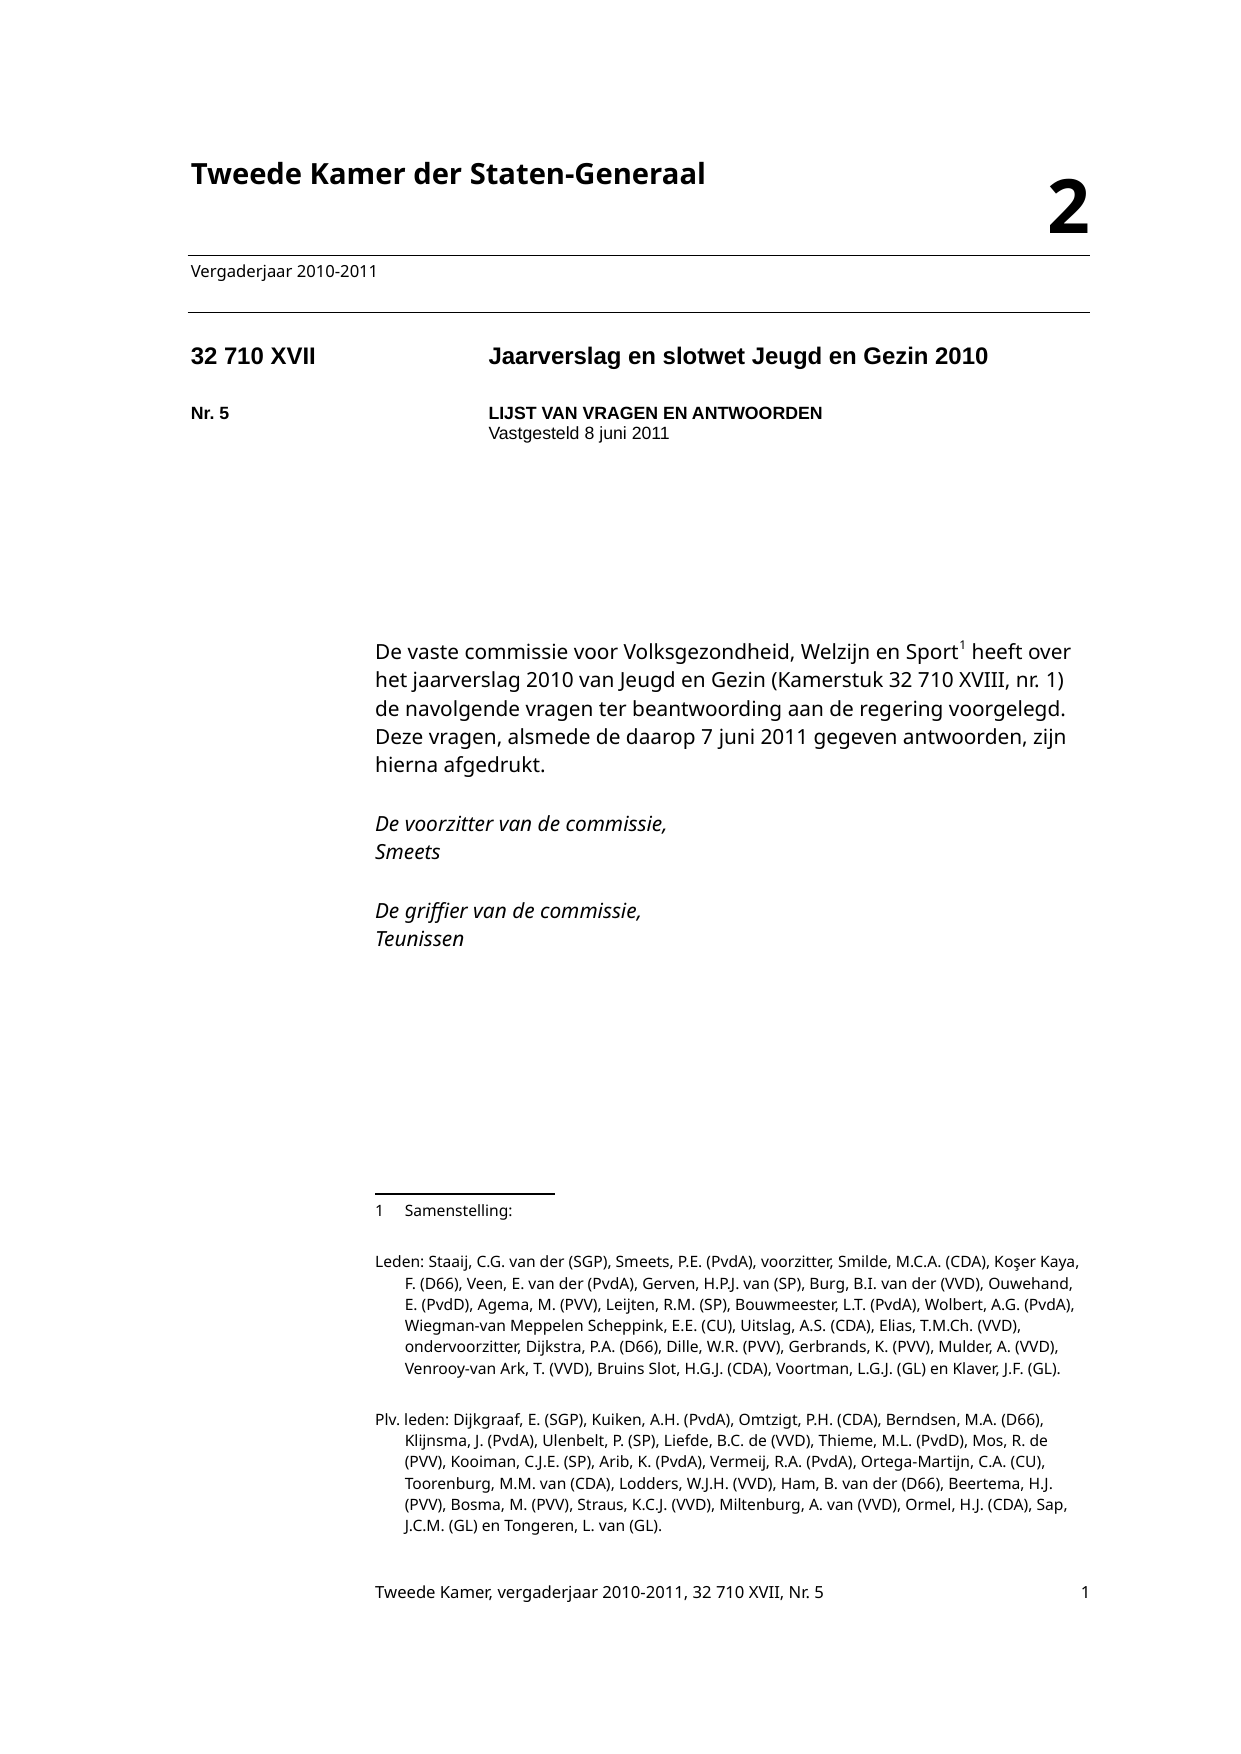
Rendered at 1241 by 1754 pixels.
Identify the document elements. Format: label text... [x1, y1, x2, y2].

table_cell LIJST VAN VRAGEN EN ANTWOORDEN Vastgesteld 8 juni 2011 [485, 399, 1090, 518]
table_cell Jaarverslag en slotwet Jeugd en Gezin 2010 [485, 339, 1090, 399]
text Deze vragen, alsmede de daarop 7 juni 2011 gegeven antwoorden, zijn hierna afgedrukt. [375, 722, 1090, 779]
table_header 2 [910, 150, 1090, 255]
text Teunissen [375, 924, 1090, 953]
table_cell Nr. 5 [188, 399, 485, 518]
table_cell [188, 313, 485, 339]
text Leden: Staaij, C.G. van der (SGP), Smeets, P.E. (PvdA), voorzitter, Smilde, M.C.A. (CDA), Koşer Kaya, F. (D66), Veen, E. van der (PvdA), Gerven, H.P.J. van (SP), Burg, B.I. van der (VVD), Ouwehand, E. (PvdD), Agema, M. (PVV), Leijten, R.M. (SP), Bouwmeester, L.T. (PvdA), Wolbert, A.G. (PvdA), Wiegman-van Meppelen Scheppink, E.E. (CU), Uitslag, A.S. (CDA), Elias, T.M.Ch. (VVD), ondervoorzitter, Dijkstra, P.A. (D66), Dille, W.R. (PVV), Gerbrands, K. (PVV), Mulder, A. (VVD), Venrooy-van Ark, T. (VVD), Bruins Slot, H.G.J. (CDA), Voortman, L.G.J. (GL) en Klaver, J.F. (GL). [375, 1079, 1090, 1307]
text Smeets [375, 837, 1090, 866]
table_cell 32 710 XVII [188, 339, 485, 399]
text De vaste commissie voor Volksgezondheid, Welzijn en Sport heeft over het jaarverslag 2010 van Jeugd en Gezin (Kamerstuk 32 710 XVIII, nr. 1) de navolgende vragen ter beantwoording aan de regering voorgelegd. [375, 637, 1090, 722]
text De griffier van de commissie, [375, 896, 1090, 924]
table_header Tweede Kamer der Staten-Generaal [188, 150, 909, 255]
table_cell [485, 256, 1090, 312]
text Plv. leden: Dijkgraaf, E. (SGP), Kuiken, A.H. (PvdA), Omtzigt, P.H. (CDA), Berndsen, M.A. (D66), Klijnsma, J. (PvdA), Ulenbelt, P. (SP), Liefde, B.C. de (VVD), Thieme, M.L. (PvdD), Mos, R. de (PVV), Kooiman, C.J.E. (SP), Arib, K. (PvdA), Vermeij, R.A. (PvdA), Ortega-Martijn, C.A. (CU), Toorenburg, M.M. van (CDA), Lodders, W.J.H. (VVD), Ham, B. van der (D66), Beertema, H.J. (PVV), Bosma, M. (PVV), Straus, K.C.J. (VVD), Miltenburg, A. van (VVD), Ormel, H.J. (CDA), Sap, J.C.M. (GL) en Tongeren, L. van (GL). [375, 1337, 1090, 1536]
table_cell [485, 313, 1090, 339]
text De voorzitter van de commissie, [375, 809, 1090, 837]
table_cell Vergaderjaar 2010-2011 [188, 256, 485, 312]
text Samenstelling: [375, 1021, 1090, 1049]
